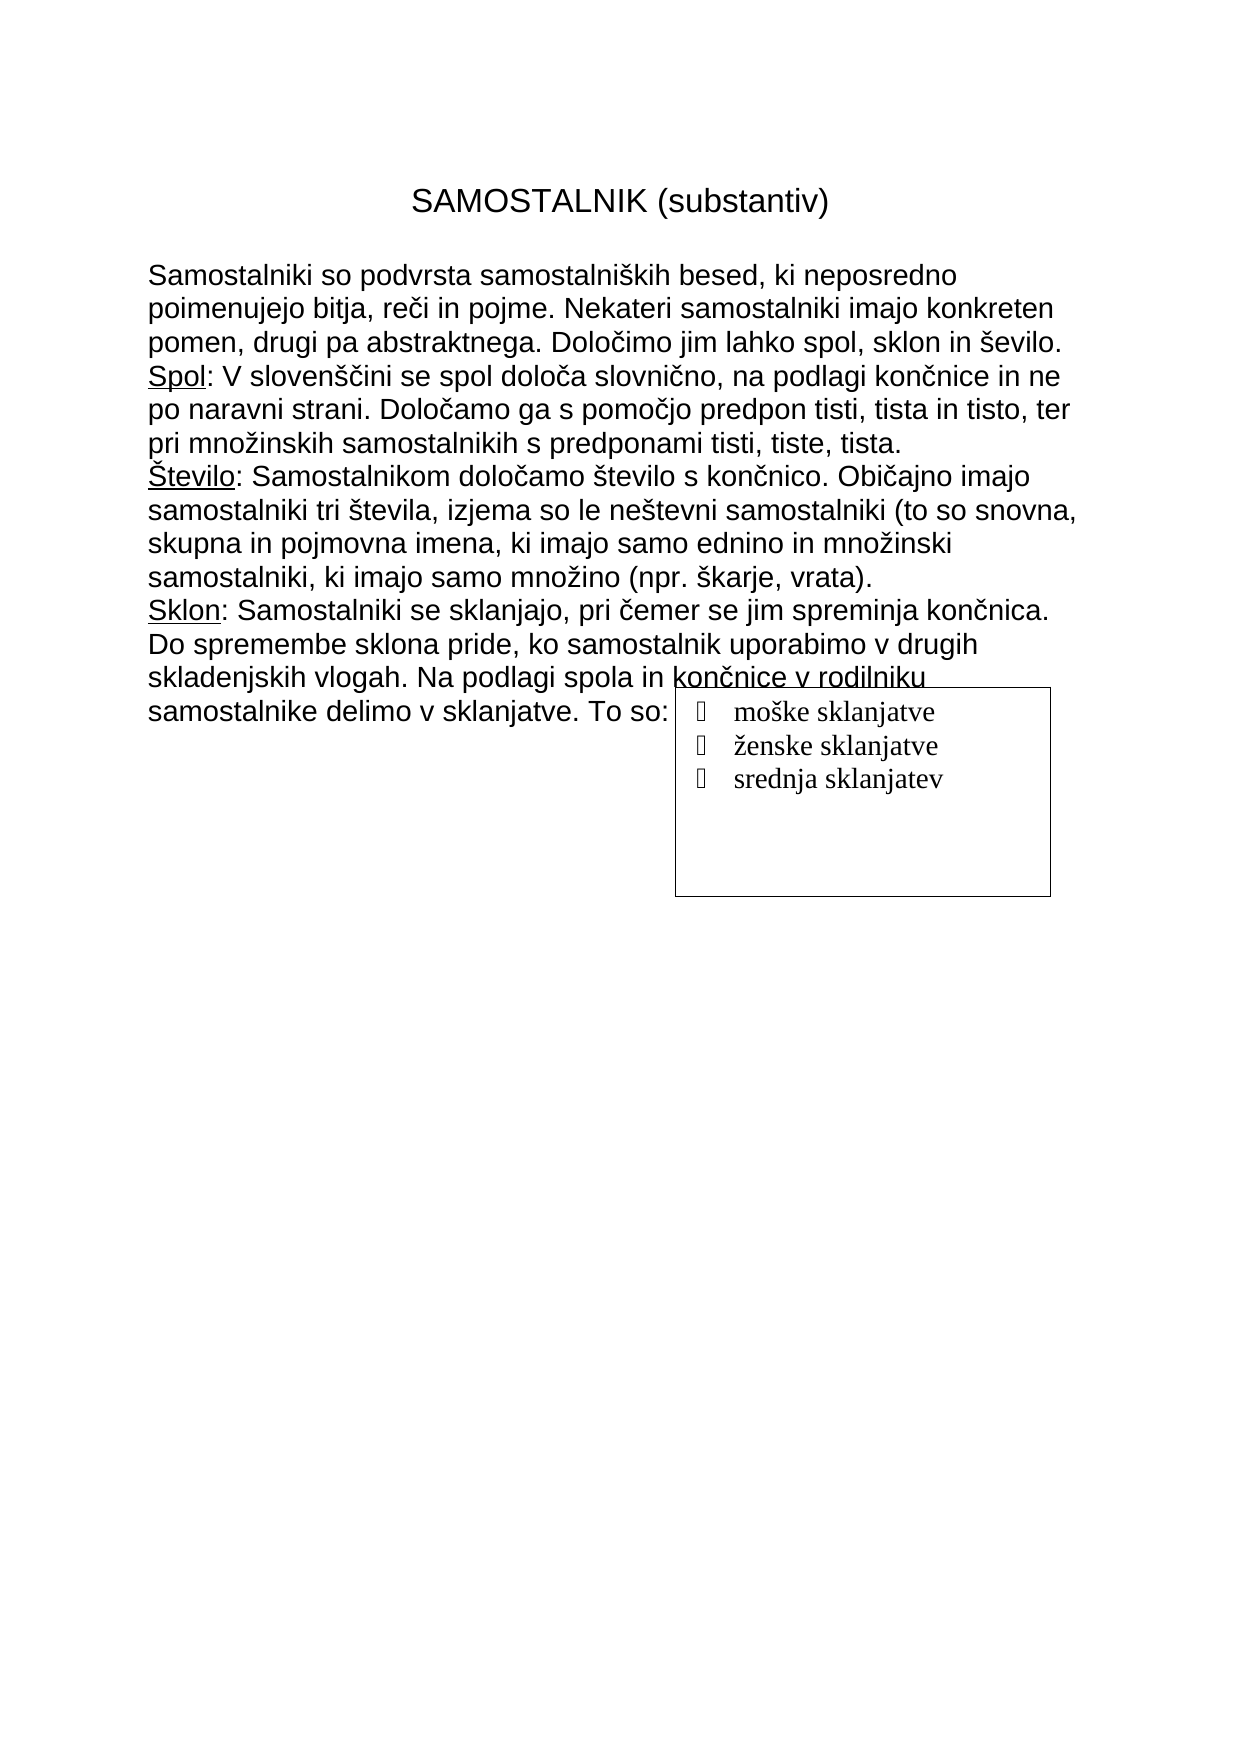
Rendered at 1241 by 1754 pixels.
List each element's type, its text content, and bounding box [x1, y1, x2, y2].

list moške sklanjatve [696, 694, 1035, 728]
title Spol: V slovenščini se spol določa slovnično, na podlagi končnice in ne po naravni strani. Določamo ga s pomočjo predpon tisti, tista in tisto, ter pri množinskih samostalnikih s predponami tisti, tiste, tista. [148, 359, 1093, 459]
title Število: Samostalnikom določamo število s končnico. Običajno imajo samostalniki tri števila, izjema so le neštevni samostalniki (to so snovna, skupna in pojmovna imena, ki imajo samo ednino in množinski samostalniki, ki imajo samo množino (npr. škarje, vrata). [148, 459, 1093, 593]
list srednja sklanjatev [696, 762, 1035, 795]
title Sklon: Samostalniki se sklanjajo, pri čemer se jim spreminja končnica. Do spremembe sklona pride, ko samostalnik uporabimo v drugih skladenjskih vlogah. Na podlagi spola in končnice v rodilniku samostalnike delimo v sklanjatve. To so: [148, 593, 1093, 728]
list ženske sklanjatve [696, 728, 1035, 762]
title Samostalniki so podvrsta samostalniških besed, ki neposredno poimenujejo bitja, reči in pojme. Nekateri samostalniki imajo konkreten pomen, drugi pa abstraktnega. Določimo jim lahko spol, sklon in ševilo. [148, 258, 1093, 359]
title SAMOSTALNIK (substantiv) [148, 181, 1093, 219]
